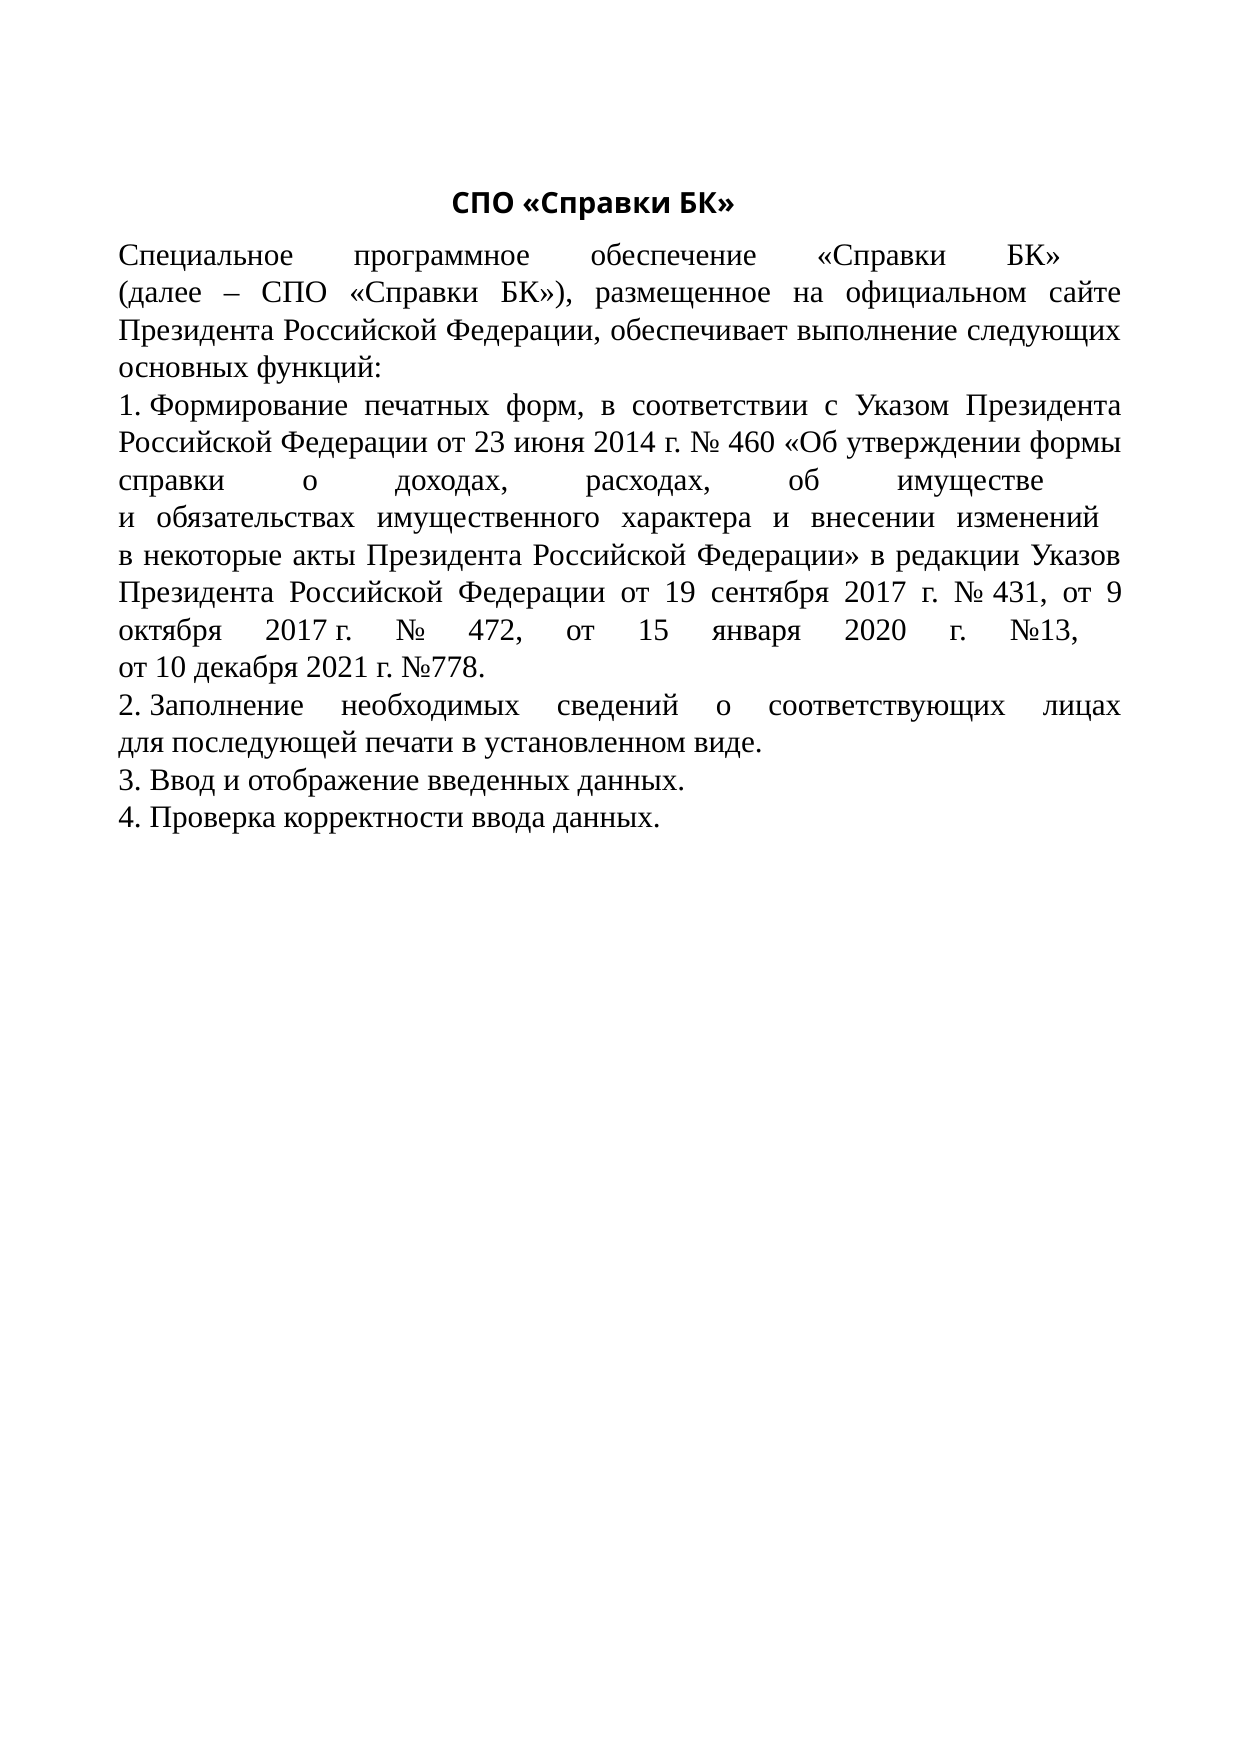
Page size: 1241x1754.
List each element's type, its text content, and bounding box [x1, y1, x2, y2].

subtitle СПО «Справки БК» [118, 143, 1122, 222]
text 1. Формирование печатных форм, в соответствии с Указом Президента Российской Федерации от 23 июня 2014 г. № 460 «Об утверждении формы справки о доходах, расходах, об имуществе и обязательствах имущественного характера и внесении изменений в некоторые акты Президента Российской Федерации» в редакции Указов Президента Российской Федерации от 19 сентября 2017 г. № 431, от 9 октября 2017 г. № 472, от 15 января 2020 г. №13, от 10 декабря 2021 г. №778. [118, 385, 1122, 685]
text 3. Ввод и отображение введенных данных. [118, 760, 1122, 797]
text 4. Проверка корректности ввода данных. [118, 797, 1122, 835]
text Специальное программное обеспечение «Справки БК» (далее – СПО «Справки БК»), размещенное на официальном сайте Президента Российской Федерации, обеспечивает выполнение следующих основных функций: [118, 235, 1122, 385]
text 2. Заполнение необходимых сведений о соответствующих лицах для последующей печати в установленном виде. [118, 685, 1122, 760]
